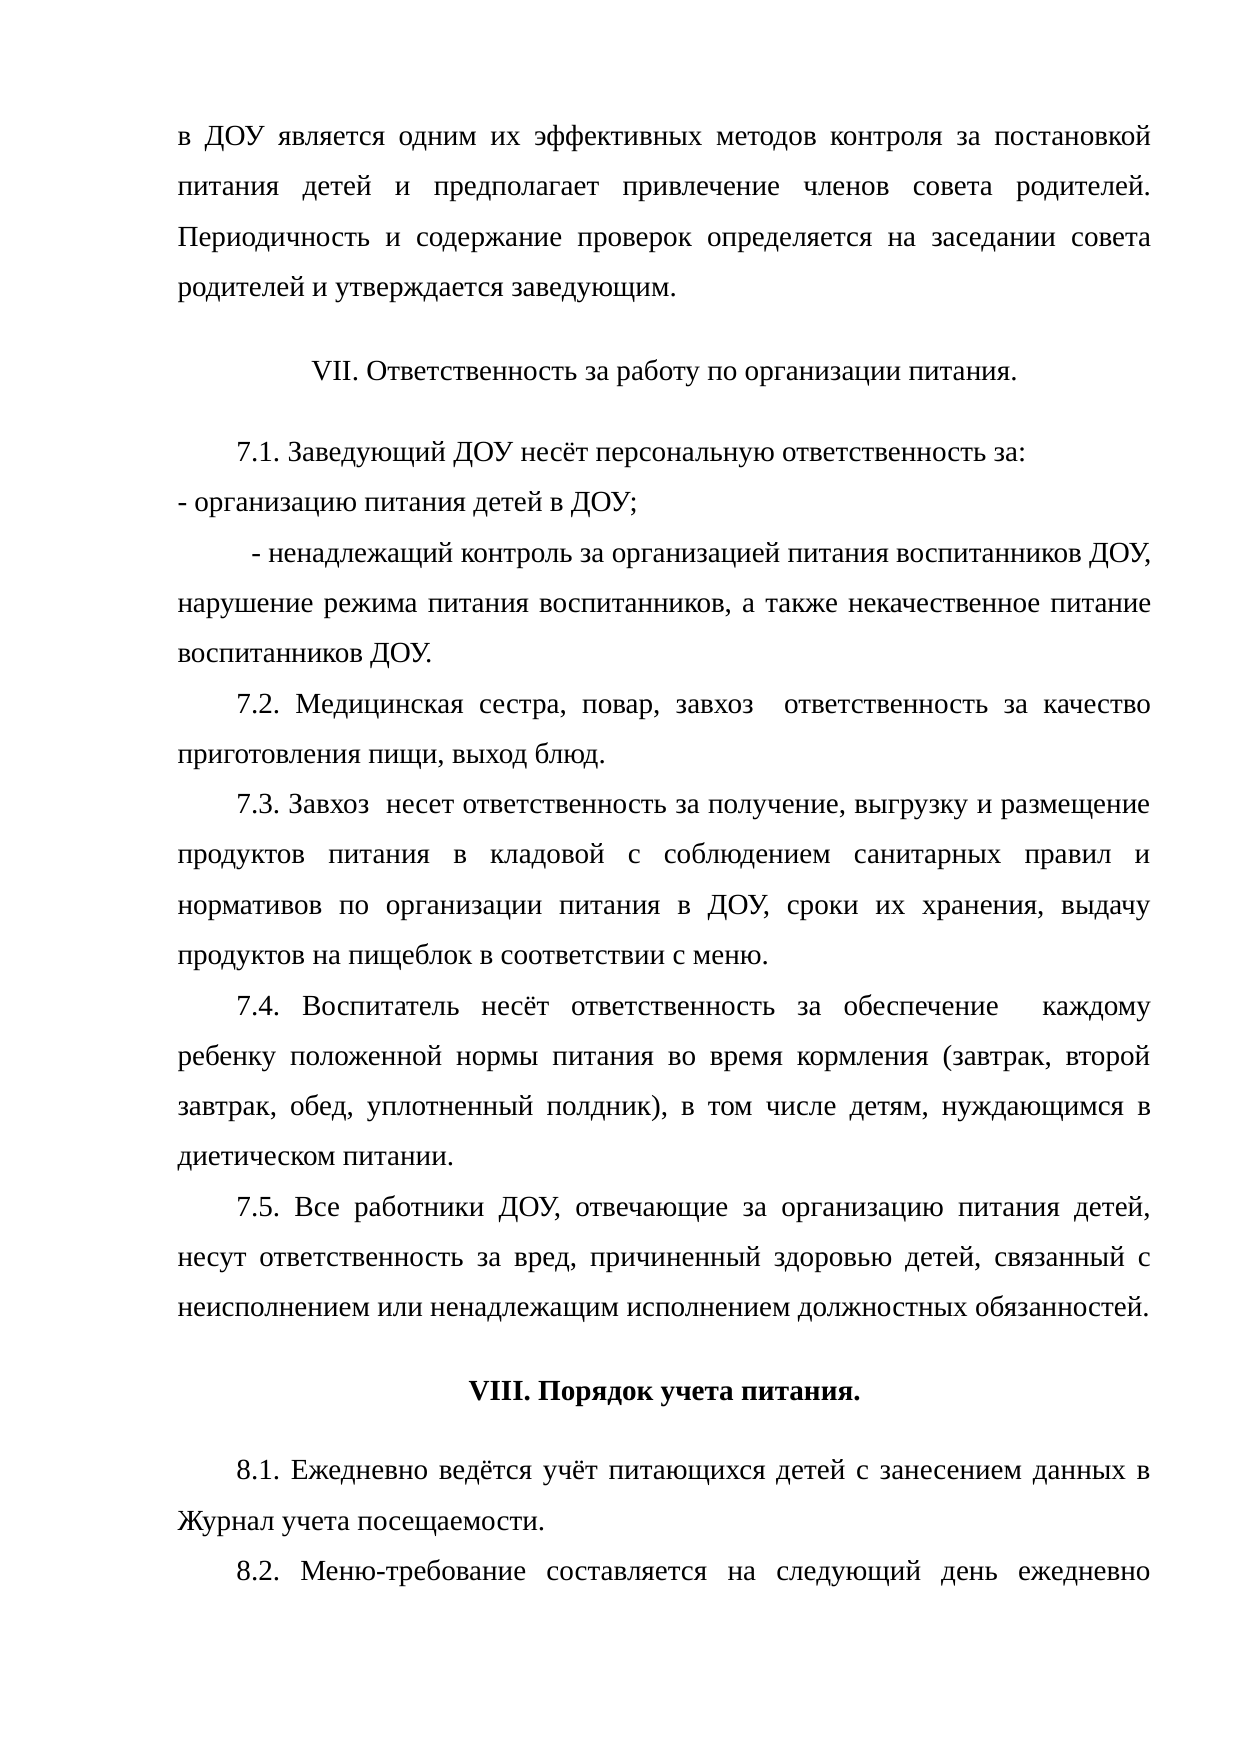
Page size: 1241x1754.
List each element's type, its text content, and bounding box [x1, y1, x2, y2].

text 7.1. Заведующий ДОУ несёт персональную ответственность за: [177, 434, 1152, 468]
text 7.3. Завхоз несет ответственность за получение, выгрузку и размещение продуктов питания в кладовой с соблюдением санитарных правил и нормативов по организации питания в ДОУ, сроки их хранения, выдачу продуктов на пищеблок в соответствии с меню. [177, 786, 1152, 971]
text 7.2. Медицинская сестра, повар, завхоз ответственность за качество приготовления пищи, выход блюд. [177, 686, 1152, 769]
text - ненадлежащий контроль за организацией питания воспитанников ДОУ, нарушение режима питания воспитанников, а также некачественное питание воспитанников ДОУ. [177, 535, 1152, 669]
text 8.2. Меню-требование составляется на следующий день ежедневно [177, 1553, 1152, 1587]
subtitle VIII. Порядок учета питания. [177, 1373, 1152, 1407]
text 8.1. Ежедневно ведётся учёт питающихся детей с занесением данных в Журнал учета посещаемости. [177, 1452, 1152, 1536]
subtitle VII. Ответственность за работу по организации питания. [177, 353, 1152, 386]
text 7.5. Все работники ДОУ, отвечающие за организацию питания детей, несут ответственность за вред, причиненный здоровью детей, связанный с неисполнением или ненадлежащим исполнением должностных обязанностей. [177, 1189, 1152, 1323]
text - организацию питания детей в ДОУ; [177, 484, 1152, 518]
text 7.4. Воспитатель несёт ответственность за обеспечение каждому ребенку положенной нормы питания во время кормления (завтрак, второй завтрак, обед, уплотненный полдник), в том числе детям, нуждающимся в диетическом питании. [177, 988, 1152, 1172]
text в ДОУ является одним их эффективных методов контроля за постановкой питания детей и предполагает привлечение членов совета родителей. Периодичность и содержание проверок определяется на заседании совета родителей и утверждается заведующим. [177, 118, 1152, 303]
